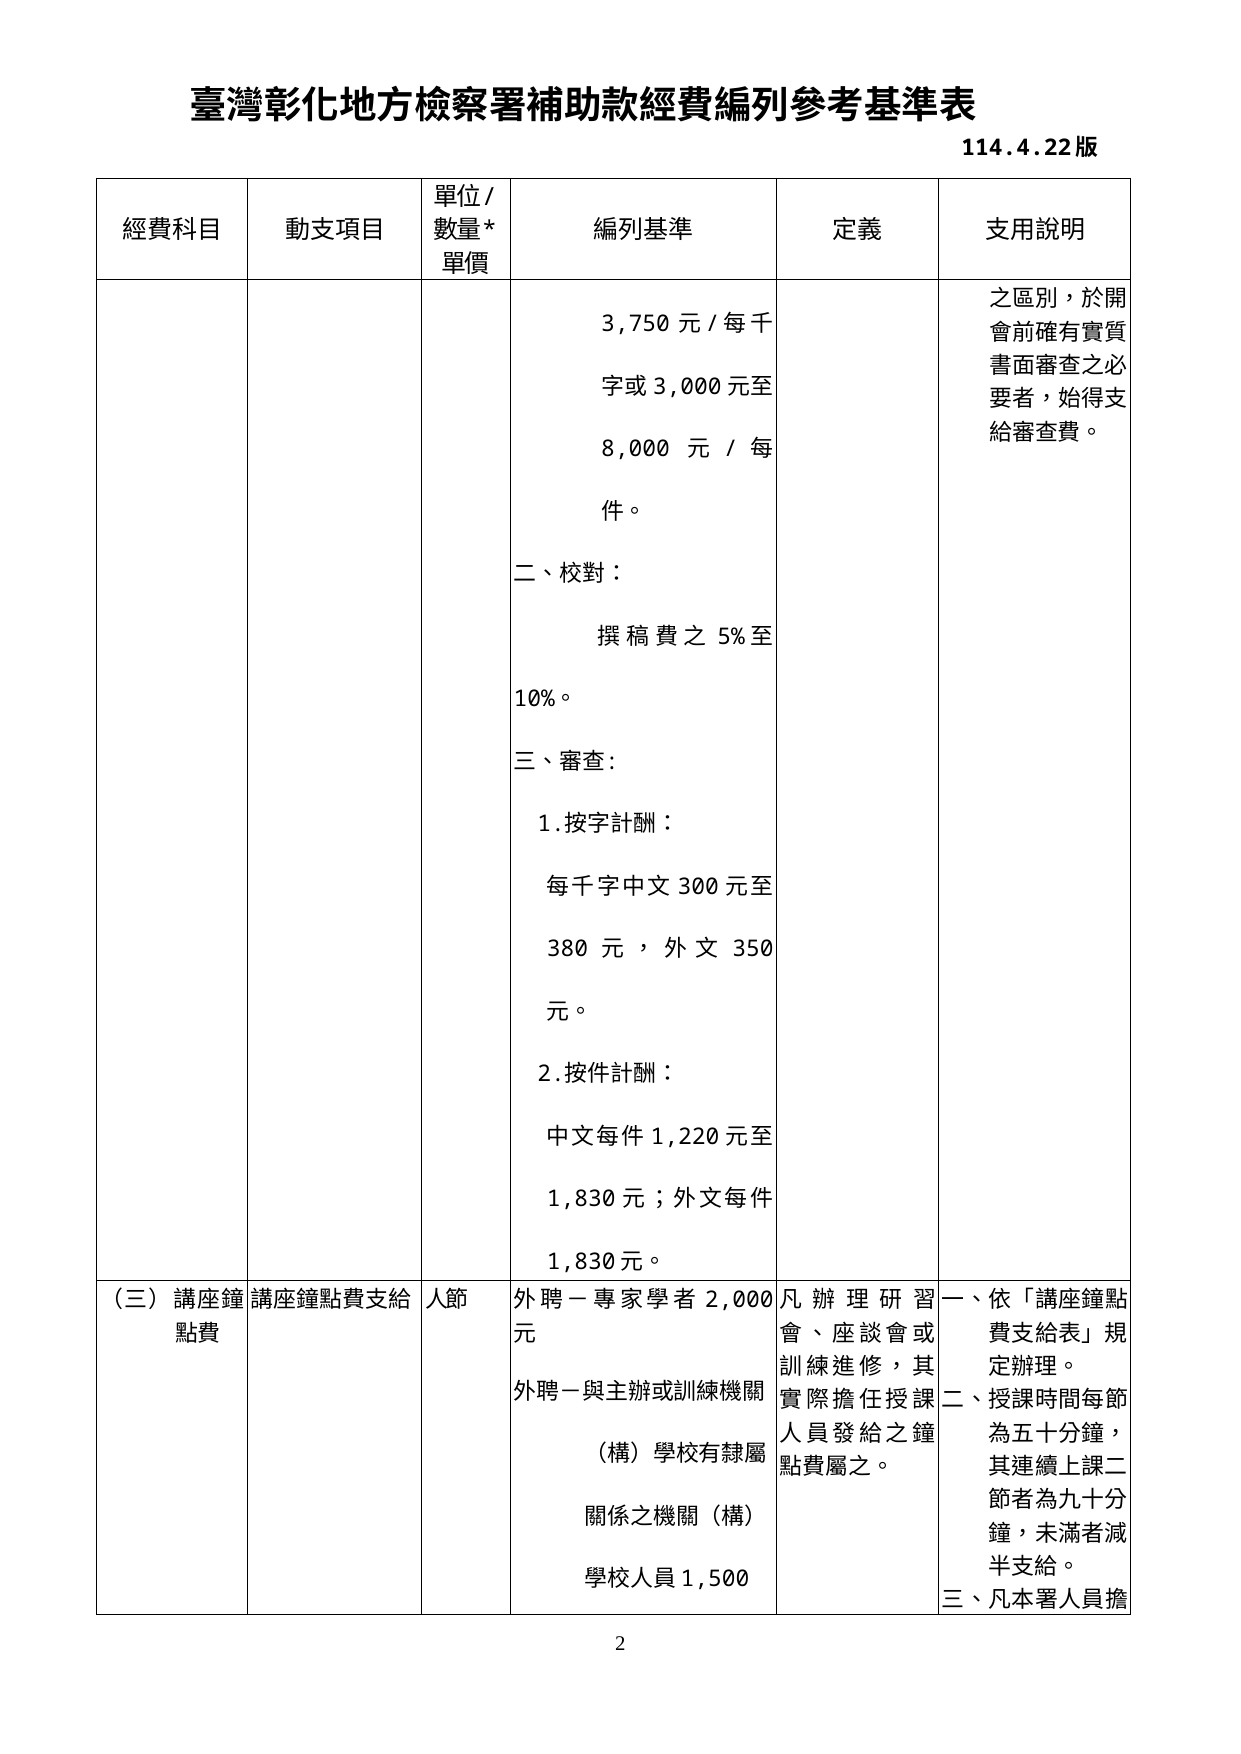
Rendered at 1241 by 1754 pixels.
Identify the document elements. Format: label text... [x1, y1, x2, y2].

table_cell [248, 280, 421, 1280]
table_cell [422, 280, 510, 1280]
table_cell 人節 [422, 1281, 510, 1614]
table_header 支用說明 [939, 179, 1130, 279]
table_header 定義 [777, 179, 938, 279]
table_cell 一、依「講座鐘點費支給表」規定辦理。 二、授課時間每節為五十分鐘，其連續上課二節者為九十分鐘，未滿者減半支給。 三、凡本署人員擔 [939, 1281, 1130, 1614]
table_cell 外聘－專家學者2,000元 外聘－與主辦或訓練機關（構）學校有隸屬關係之機關（構）學校人員1,500 [511, 1281, 776, 1614]
table_cell [97, 280, 247, 1280]
table_cell 凡辦理研習會、座談會或訓練進修，其實際擔任授課人員發給之鐘點費屬之。 [777, 1281, 938, 1614]
table_header 經費科目 [97, 179, 247, 279]
table_cell 一、撰稿： 1.一般稿件：中文1,100元至1,600元/每千字。 2.特別稿件： 中文1,600元至3,000元/每千字或2,000元至6,400元/每件。 外文2,000元至3,750元/每千字或3,000元至8,000元/每件。 二、校對： 撰稿費之5%至10%。 三、審查: 1.按字計酬： 每千字中文300元至380元，外文350元。 2.按件計酬： 中文每件1,220元至1,830元；外文每件1,830元。 [511, 280, 776, 1280]
table_header 動支項目 [248, 179, 421, 279]
table_cell （三）講座鐘點費 [97, 1281, 247, 1614]
table_cell 講座鐘點費支給 [248, 1281, 421, 1614]
table_cell 之區別，於開會前確有實質書面審查之必要者，始得支給審查費。 [939, 280, 1130, 1280]
table_header 編列基準 [511, 179, 776, 279]
table_header 單位/數量*單價 [422, 179, 510, 279]
table_cell [777, 280, 938, 1280]
